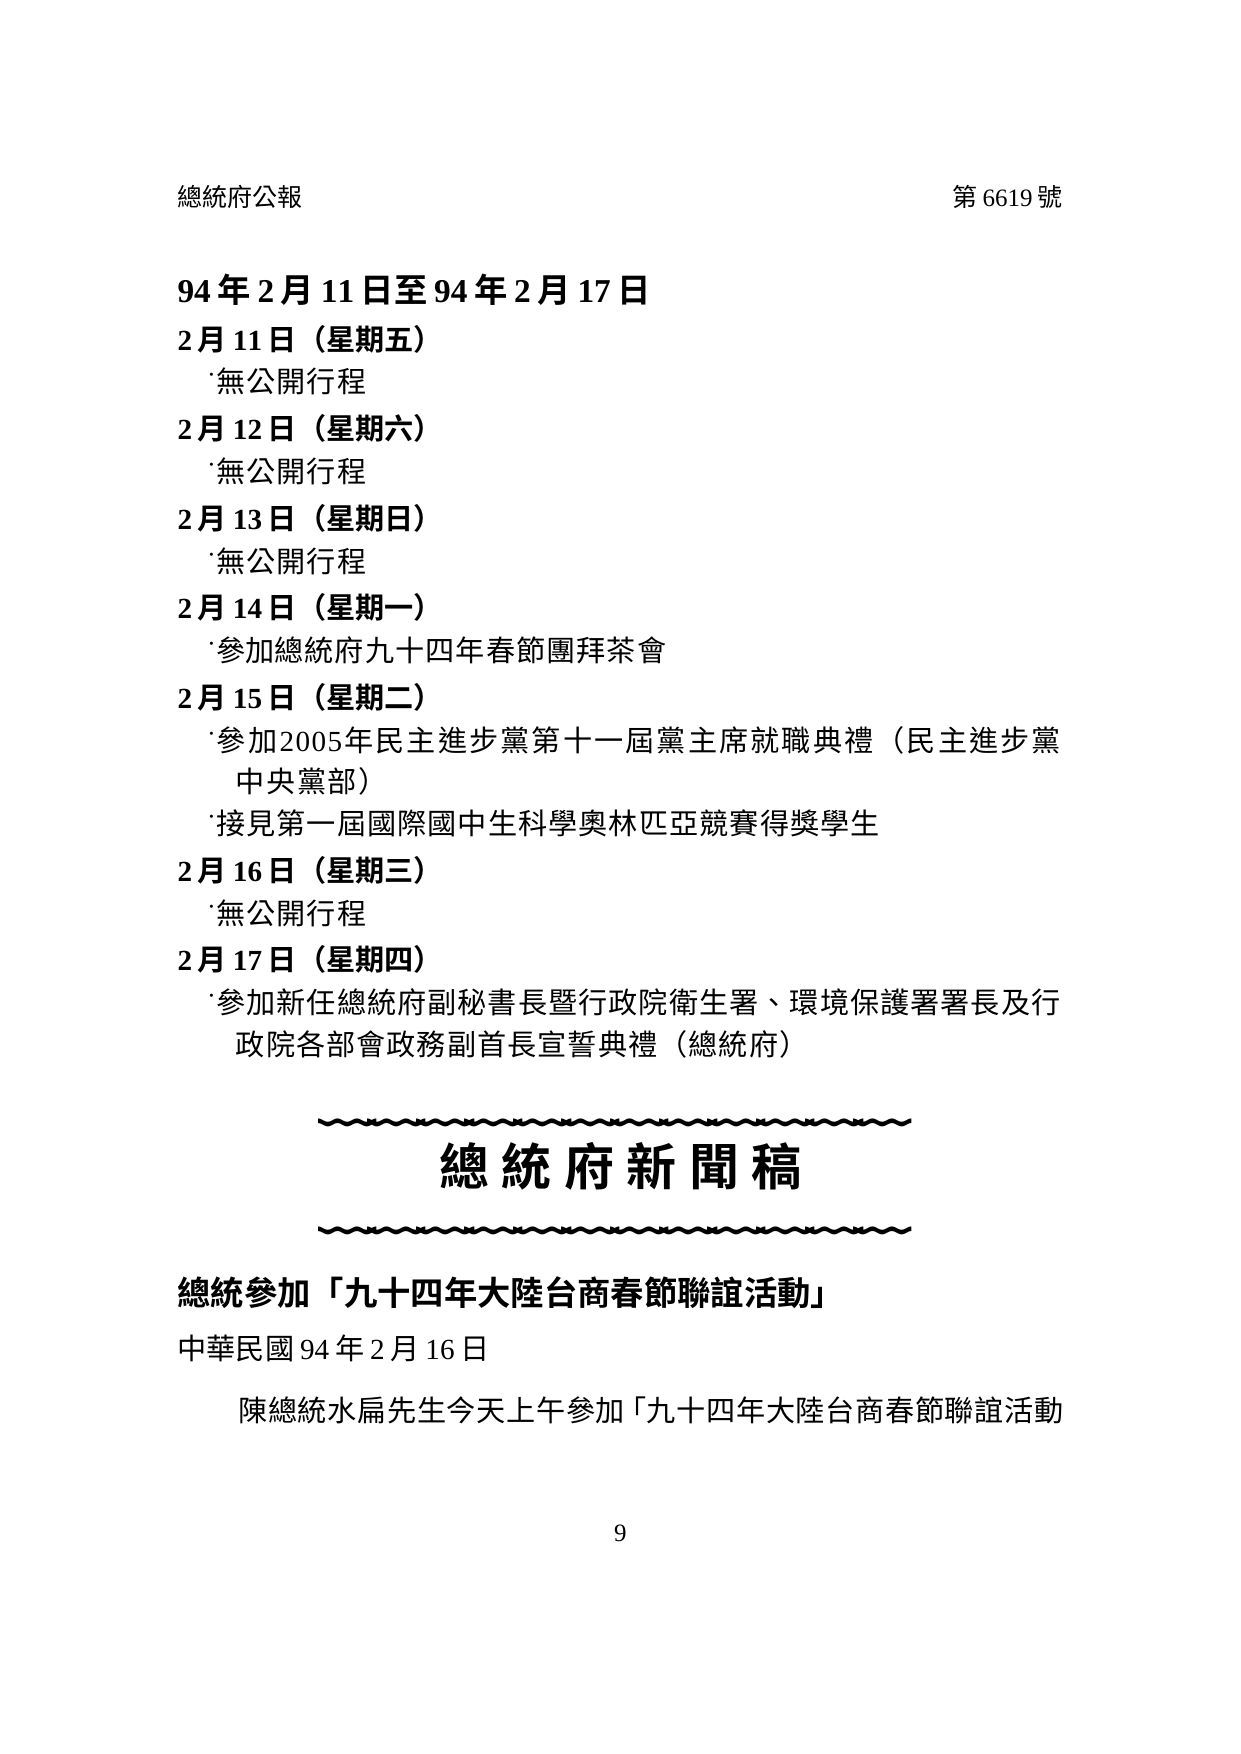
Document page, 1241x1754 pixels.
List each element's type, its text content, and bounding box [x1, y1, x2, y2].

text 中華民國94年2月16日 [177, 1326, 1063, 1368]
text 2月13日（星期日） [177, 491, 1063, 539]
text ˙接見第一屆國際國中生科學奧林匹亞競賽得獎學生 [206, 801, 1063, 843]
text ˙參加總統府九十四年春節團拜茶會 [206, 628, 1063, 670]
text ˙無公開行程 [206, 539, 1063, 580]
text ﹏﹏﹏﹏﹏﹏﹏﹏﹏﹏﹏﹏ [177, 1101, 1063, 1126]
text 2月17日（星期四） [177, 932, 1063, 980]
text 總 統 府 新 聞 稿 [177, 1139, 1063, 1197]
text 2月12日（星期六） [177, 401, 1063, 449]
text 2月16日（星期三） [177, 843, 1063, 891]
text ˙無公開行程 [206, 449, 1063, 491]
text 2月14日（星期一） [177, 580, 1063, 628]
text ˙無公開行程 [206, 359, 1063, 401]
text 94年2月11日至94年2月17日 [177, 266, 1063, 312]
text 2月15日（星期二） [177, 670, 1063, 718]
text ﹏﹏﹏﹏﹏﹏﹏﹏﹏﹏﹏﹏ [177, 1209, 1063, 1234]
text ˙參加新任總統府副秘書長暨行政院衛生署、環境保護署署長及行政院各部會政務副首長宣誓典禮（總統府） [206, 980, 1063, 1064]
text ˙參加2005年民主進步黨第十一屆黨主席就職典禮（民主進步黨中央黨部） [206, 718, 1063, 801]
text 陳總統水扁先生今天上午參加「九十四年大陸台商春節聯誼活動 [177, 1380, 1063, 1432]
text 2月11日（星期五） [177, 312, 1063, 359]
text 總統參加「九十四年大陸台商春節聯誼活動」 [177, 1272, 1063, 1314]
text ˙無公開行程 [206, 891, 1063, 932]
